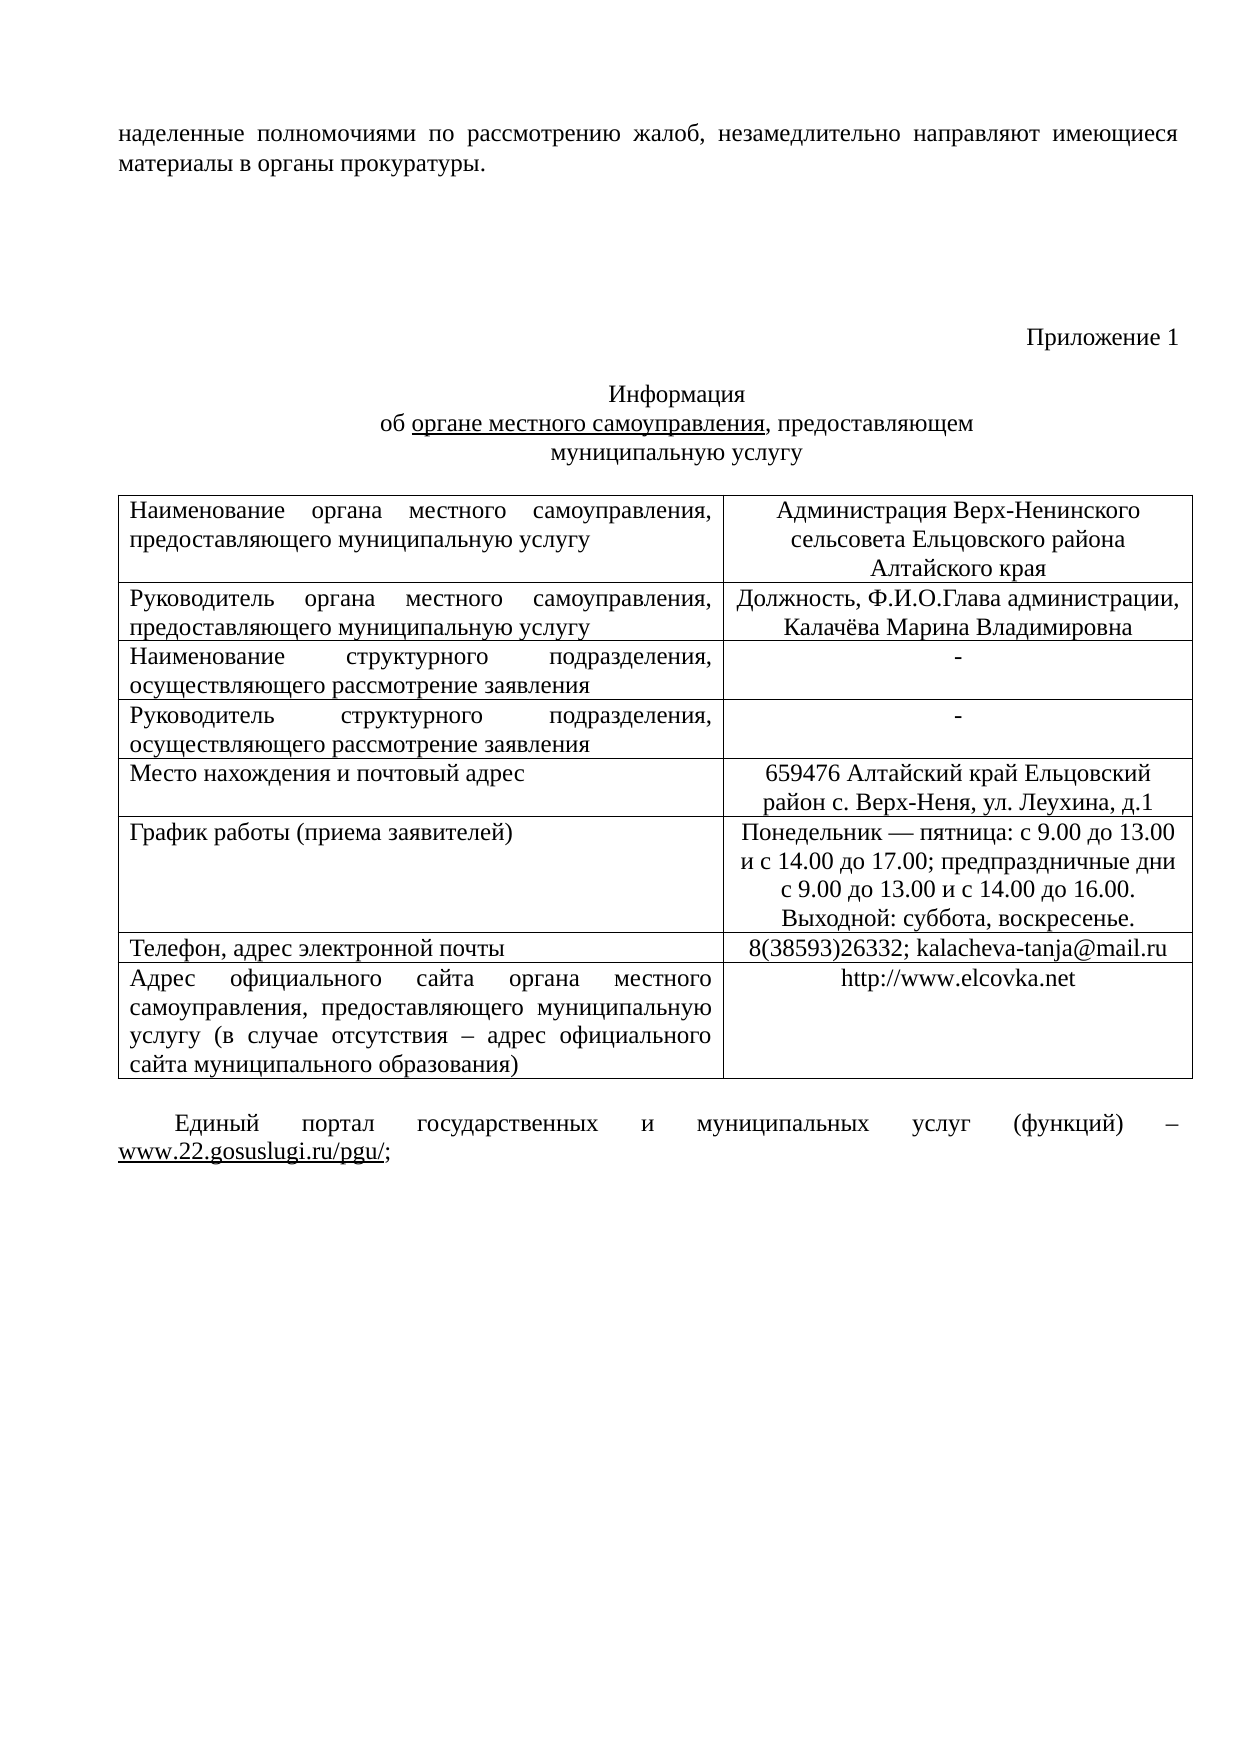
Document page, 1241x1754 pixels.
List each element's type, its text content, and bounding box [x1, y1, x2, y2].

table_cell Наименование структурного подразделения, осуществляющего рассмотрение заявления [119, 641, 723, 699]
table_cell http://www.elcovka.net [724, 963, 1192, 1078]
text наделенные полномочиями по рассмотрению жалоб, незамедлительно направляют имеющиеся материалы в органы прокуратуры. [118, 118, 1179, 177]
text муниципальную услугу [118, 437, 1179, 466]
table_cell 8(38593)26332; kalacheva-tanja@mail.ru [724, 933, 1192, 962]
table_cell Телефон, адрес электронной почты [119, 933, 723, 962]
table_cell Руководитель структурного подразделения, осуществляющего рассмотрение заявления [119, 700, 723, 757]
table_cell График работы (приема заявителей) [119, 817, 723, 932]
table_cell - [724, 700, 1192, 757]
table_header Наименование органа местного самоуправления, предоставляющего муниципальную услугу [119, 496, 723, 582]
table_cell Руководитель органа местного самоуправления, предоставляющего муниципальную услугу [119, 583, 723, 640]
table_cell 659476 Алтайский край Ельцовский район с. Верх-Неня, ул. Леухина, д.1 [724, 759, 1192, 816]
text Приложение 1 [118, 322, 1179, 351]
table_cell Должность, Ф.И.О.Глава администрации, Калачёва Марина Владимировна [724, 583, 1192, 640]
table_cell Место нахождения и почтовый адрес [119, 759, 723, 816]
table_cell - [724, 641, 1192, 699]
text об органе местного самоуправления, предоставляющем [118, 408, 1179, 437]
text Информация [118, 379, 1179, 408]
text Единый портал государственных и муниципальных услуг (функций) – www.22.gosuslugi.ru/pgu/; [118, 1108, 1179, 1165]
table_cell Понедельник — пятница: с 9.00 до 13.00 и с 14.00 до 17.00; предпраздничные дни с 9.00 до 13.00 и с 14.00 до 16.00. Выходной: суббота, воскресенье. [724, 817, 1192, 932]
table_cell Адрес официального сайта органа местного самоуправления, предоставляющего муниципальную услугу (в случае отсутствия – адрес официального сайта муниципального образования) [119, 963, 723, 1078]
table_header Администрация Верх-Ненинского сельсовета Ельцовского района Алтайского края [724, 496, 1192, 582]
